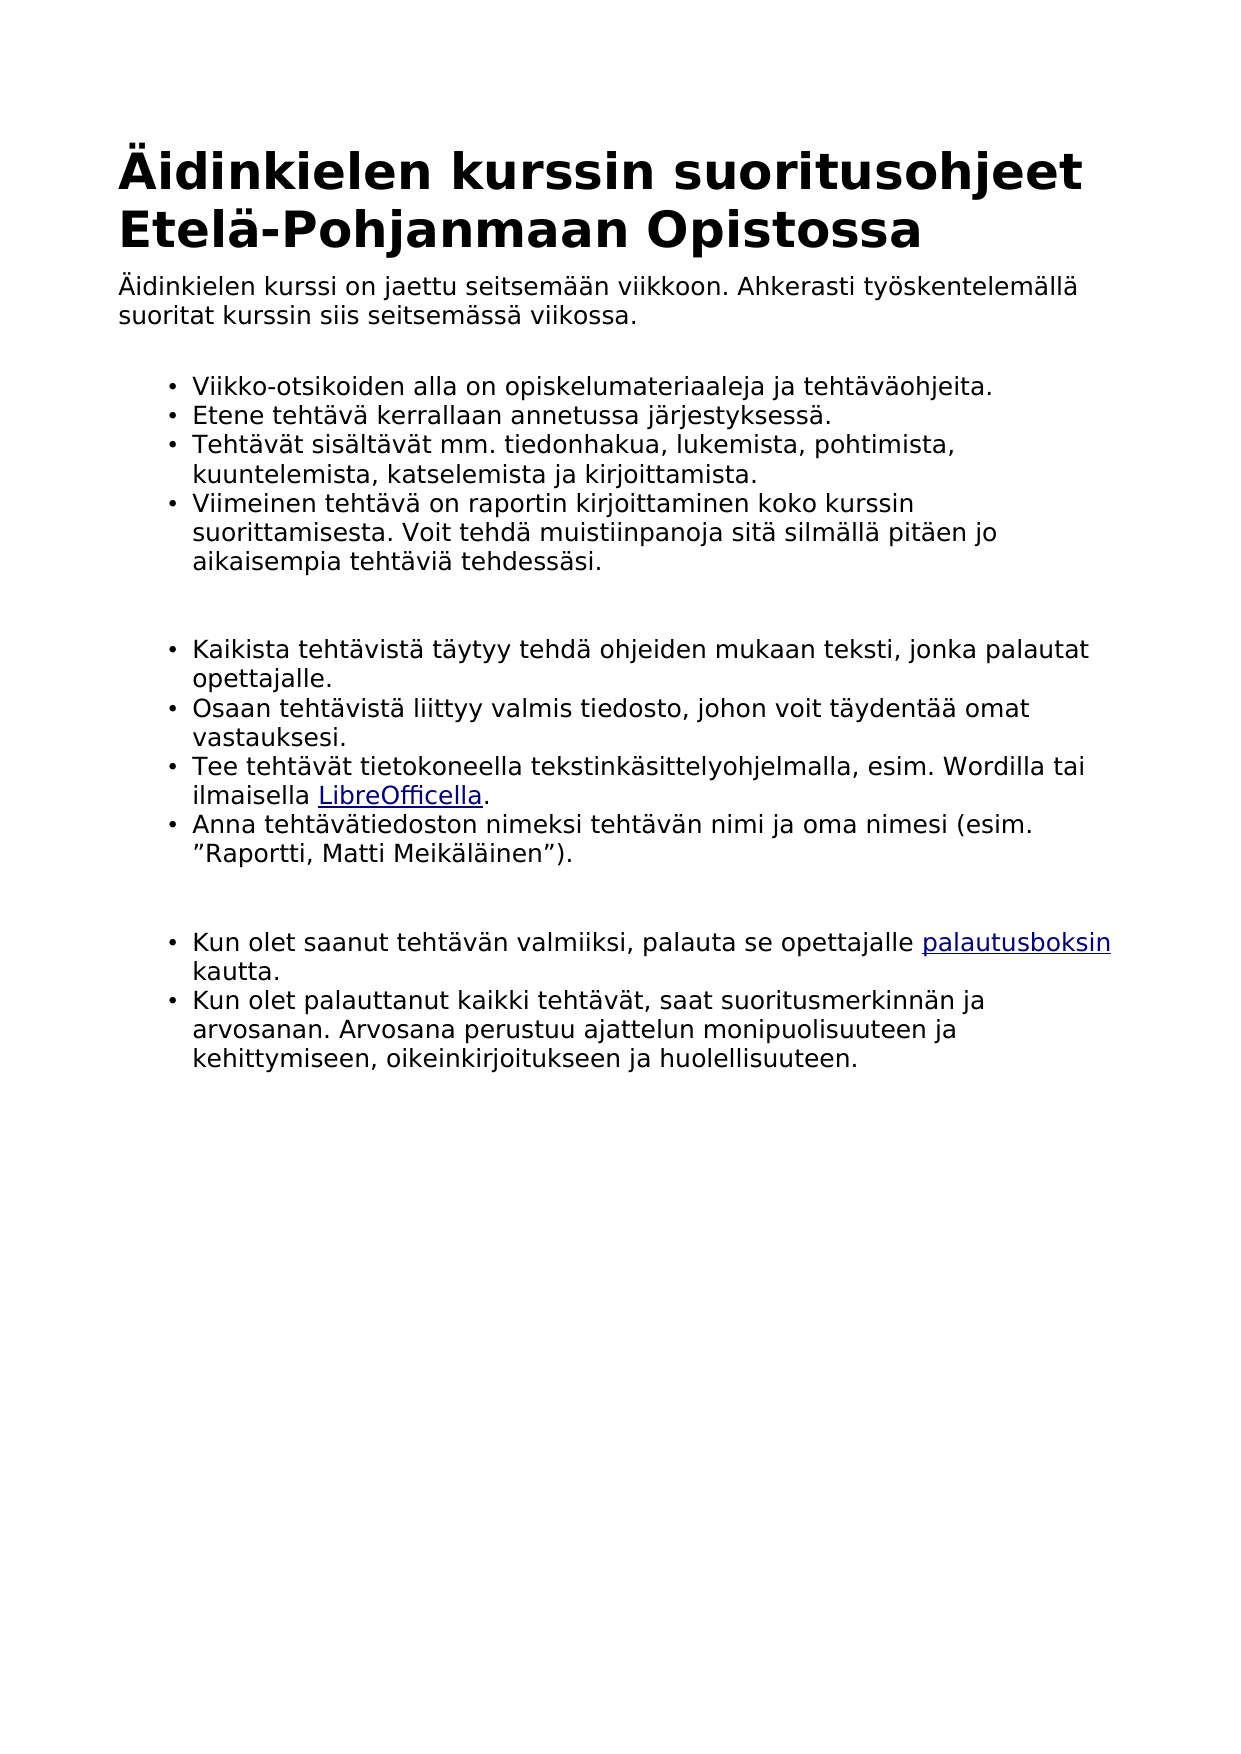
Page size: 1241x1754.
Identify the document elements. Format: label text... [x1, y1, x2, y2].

list Kun olet palauttanut kaikki tehtävät, saat suoritusmerkinnän ja arvosanan. Arvosana perustuu ajattelun monipuolisuuteen ja kehittymiseen, oikeinkirjoitukseen ja huolellisuuteen. [177, 986, 1122, 1074]
list Viimeinen tehtävä on raportin kirjoittaminen koko kurssin suorittamisesta. Voit tehdä muistiinpanoja sitä silmällä pitäen jo aikaisempia tehtäviä tehdessäsi. [177, 489, 1122, 577]
list Anna tehtävätiedoston nimeksi tehtävän nimi ja oma nimesi (esim. ”Raportti, Matti Meikäläinen”). [177, 811, 1122, 869]
text Äidinkielen kurssi on jaettu seitsemään viikkoon. Ahkerasti työskentelemällä suoritat kurssin siis seitsemässä viikossa. [118, 272, 1122, 330]
list Osaan tehtävistä liittyy valmis tiedosto, johon voit täydentää omat vastauksesi. [177, 694, 1122, 752]
list Etene tehtävä kerrallaan annetussa järjestyksessä. [177, 402, 1122, 431]
list Kun olet saanut tehtävän valmiiksi, palauta se opettajalle palautusboksin kautta. [177, 928, 1122, 986]
list Tee tehtävät tietokoneella tekstinkäsittelyohjelmalla, esim. Wordilla tai ilmaisella LibreOfficella. [177, 752, 1122, 811]
list Viikko-otsikoiden alla on opiskelumateriaaleja ja tehtäväohjeita. [177, 372, 1122, 402]
list Tehtävät sisältävät mm. tiedonhakua, lukemista, pohtimista, kuuntelemista, katselemista ja kirjoittamista. [177, 431, 1122, 489]
subtitle Äidinkielen kurssin suoritusohjeet Etelä-Pohjanmaan Opistossa [118, 143, 1122, 259]
list Kaikista tehtävistä täytyy tehdä ohjeiden mukaan teksti, jonka palautat opettajalle. [177, 636, 1122, 694]
